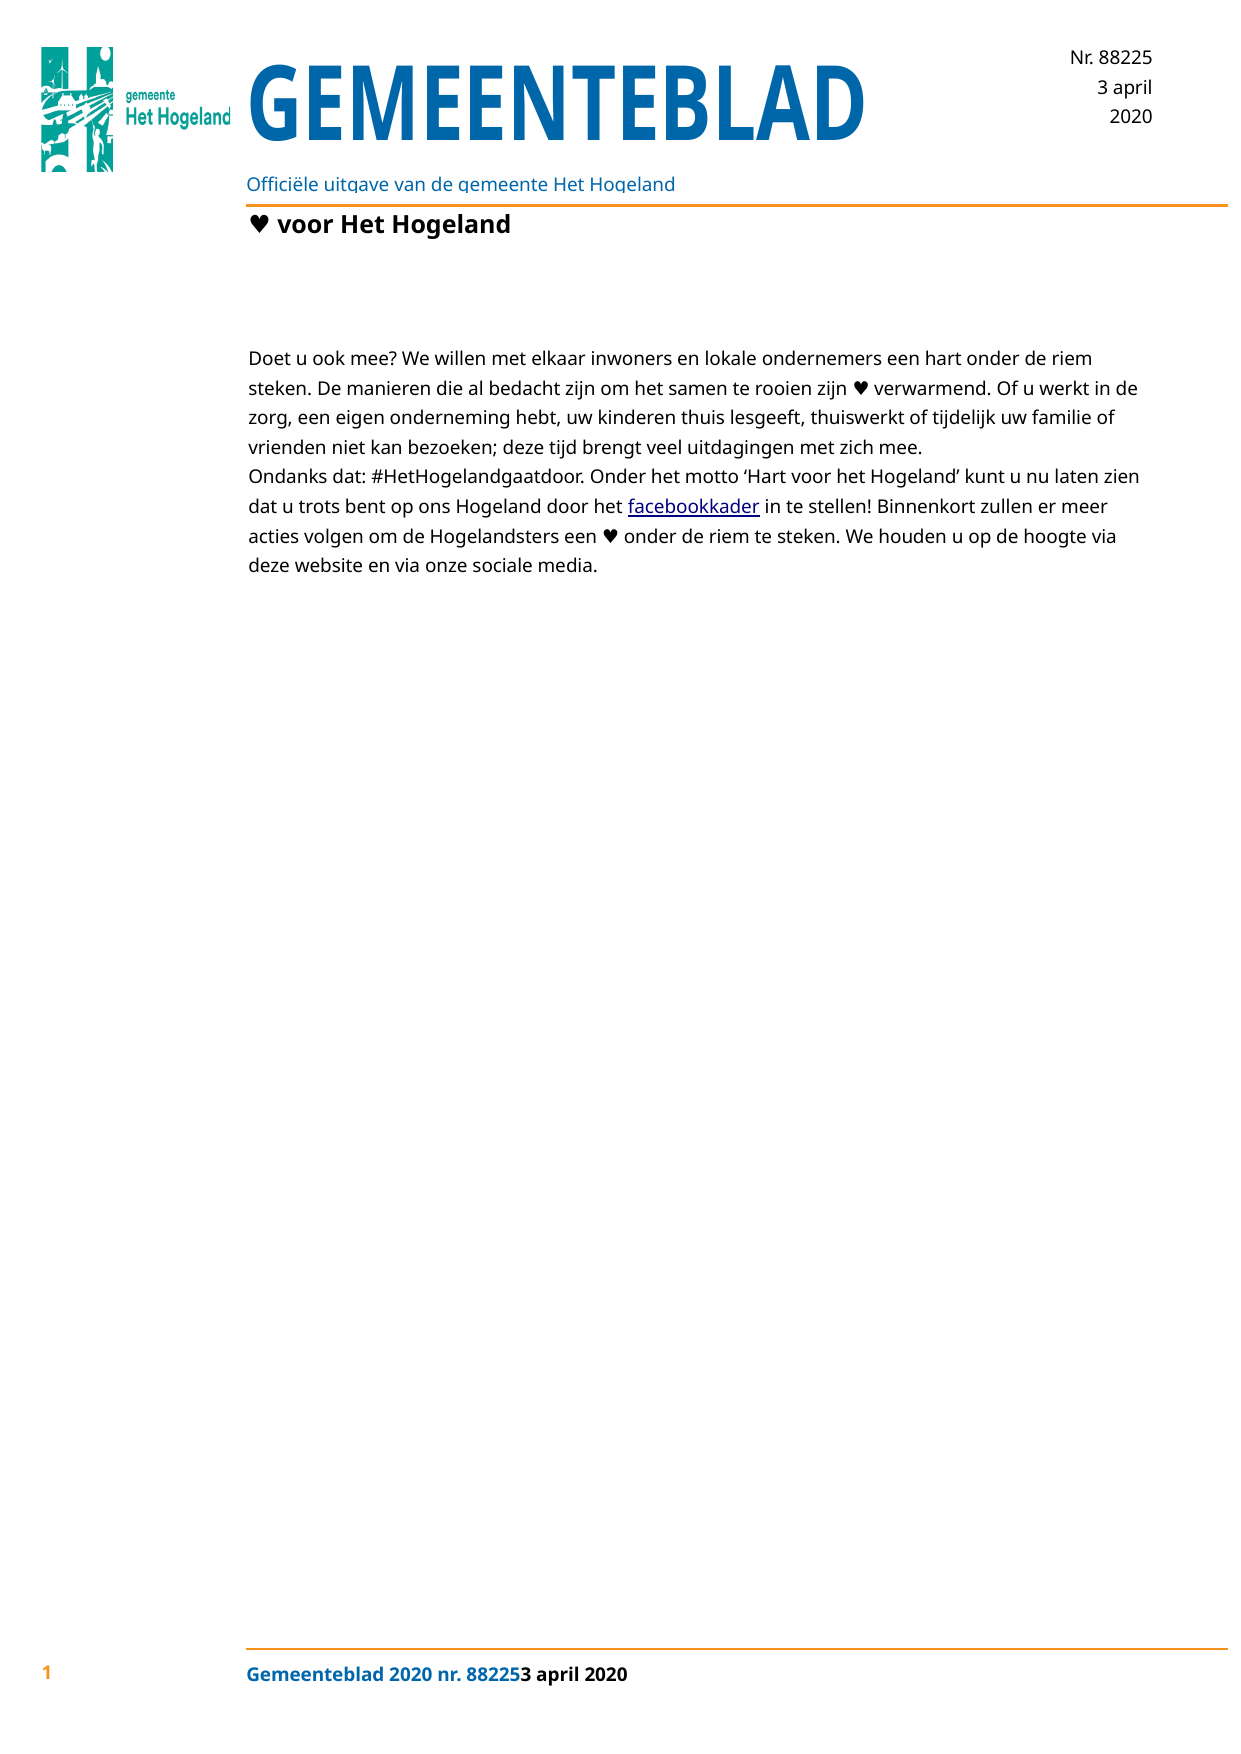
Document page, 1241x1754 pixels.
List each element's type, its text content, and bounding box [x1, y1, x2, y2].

text Doet u ook mee? We willen met elkaar inwoners en lokale ondernemers een hart onder de riem steken. De manieren die al bedacht zijn om het samen te rooien zijn ♥ verwarmend. Of u werkt in de zorg, een eigen onderneming hebt, uw kinderen thuis lesgeeft, thuiswerkt of tijdelijk uw familie of vrienden niet kan bezoeken; deze tijd brengt veel uitdagingen met zich mee. [248, 345, 1152, 460]
text ♥ voor Het Hogeland [248, 207, 1152, 241]
picture [41, 47, 231, 172]
text Ondanks dat: #HetHogelandgaatdoor. Onder het motto ‘Hart voor het Hogeland’ kunt u nu laten zien dat u trots bent op ons Hogeland door het facebookkader in te stellen! Binnenkort zullen er meer acties volgen om de Hogelandsters een ♥ onder de riem te steken. We houden u op de hoogte via deze website en via onze sociale media. [248, 464, 1152, 578]
